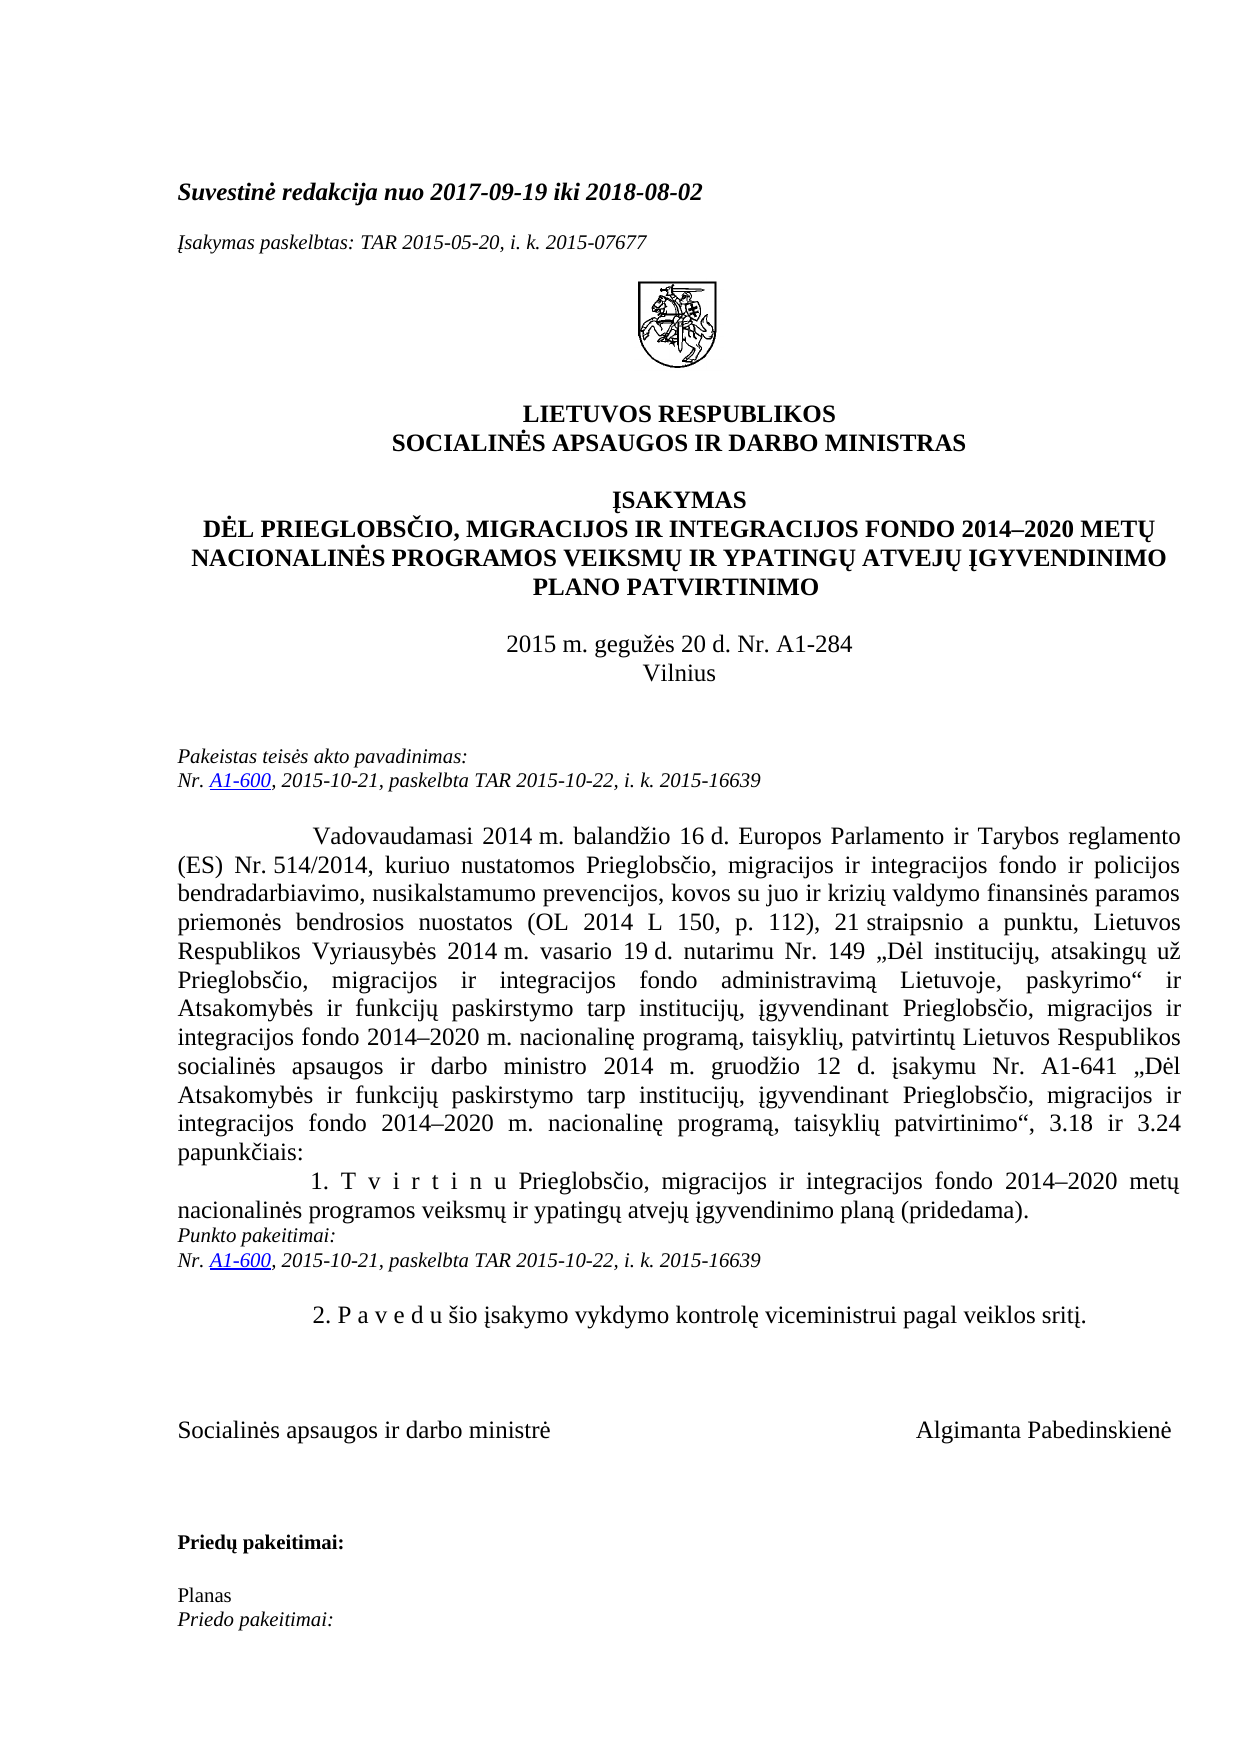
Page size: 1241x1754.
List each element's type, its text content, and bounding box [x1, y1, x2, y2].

text DĖL PRIEGLOBSČIO, MIGRACIJOS IR INTEGRACIJOS FONDO 2014–2020 METŲ NACIONALINĖS PROGRAMOS VEIKSMŲ IR YPATINGŲ ATVEJŲ ĮGYVENDINIMO PLANO PATVIRTINIMO [177, 514, 1181, 600]
text Nr. A1-600, 2015-10-21, paskelbta TAR 2015-10-22, i. k. 2015-16639 [177, 1247, 1181, 1272]
text Nr. A1-600, 2015-10-21, paskelbta TAR 2015-10-22, i. k. 2015-16639 [177, 768, 1181, 792]
text Įsakymas paskelbtas: TAR 2015-05-20, i. k. 2015-07677 [177, 230, 1181, 254]
text SOCIALINĖS APSAUGOS IR DARBO MINISTRAS [177, 428, 1181, 457]
text Socialinės apsaugos ir darbo ministrė Algimanta Pabedinskienė [177, 1415, 1181, 1444]
text Vadovaudamasi 2014 m. balandžio 16 d. Europos Parlamento ir Tarybos reglamento (ES) Nr. 514/2014, kuriuo nustatomos Prieglobsčio, migracijos ir integracijos fondo ir policijos bendradarbiavimo, nusikalstamumo prevencijos, kovos su juo ir krizių valdymo finansinės paramos priemonės bendrosios nuostatos (OL 2014 L 150, p. 112), 21 straipsnio a punktu, Lietuvos Respublikos Vyriausybės 2014 m. vasario 19 d. nutarimu Nr. 149 „Dėl institucijų, atsakingų už Prieglobsčio, migracijos ir integracijos fondo administravimą Lietuvoje, paskyrimo“ ir Atsakomybės ir funkcijų paskirstymo tarp institucijų, įgyvendinant Prieglobsčio, migracijos ir integracijos fondo 2014–2020 m. nacionalinę programą, taisyklių, patvirtintų Lietuvos Respublikos socialinės apsaugos ir darbo ministro 2014 m. gruodžio 12 d. įsakymu Nr. A1-641 „Dėl Atsakomybės ir funkcijų paskirstymo tarp institucijų, įgyvendinant Prieglobsčio, migracijos ir integracijos fondo 2014–2020 m. nacionalinę programą, taisyklių patvirtinimo“, 3.18 ir 3.24 papunkčiais: [177, 821, 1181, 1166]
text LIETUVOS RESPUBLIKOS [177, 399, 1181, 428]
text 1. T v i r t i n u Prieglobsčio, migracijos ir integracijos fondo 2014–2020 metų nacionalinės programos veiksmų ir ypatingų atvejų įgyvendinimo planą (pridedama). [177, 1166, 1181, 1223]
text Planas [177, 1583, 1181, 1607]
text Punkto pakeitimai: [177, 1223, 1181, 1247]
text 2. P a v e d u šio įsakymo vykdymo kontrolę viceministrui pagal veiklos sritį. [177, 1300, 1181, 1329]
text Priedų pakeitimai: [177, 1530, 1181, 1554]
text Vilnius [177, 658, 1181, 687]
text Priedo pakeitimai: [177, 1607, 1181, 1631]
text ĮSAKYMAS [177, 485, 1181, 514]
text Suvestinė redakcija nuo 2017-09-19 iki 2018-08-02 [177, 177, 1181, 206]
text Pakeistas teisės akto pavadinimas: [177, 744, 1181, 768]
text 2015 m. gegužės 20 d. Nr. A1-284 [177, 629, 1181, 658]
